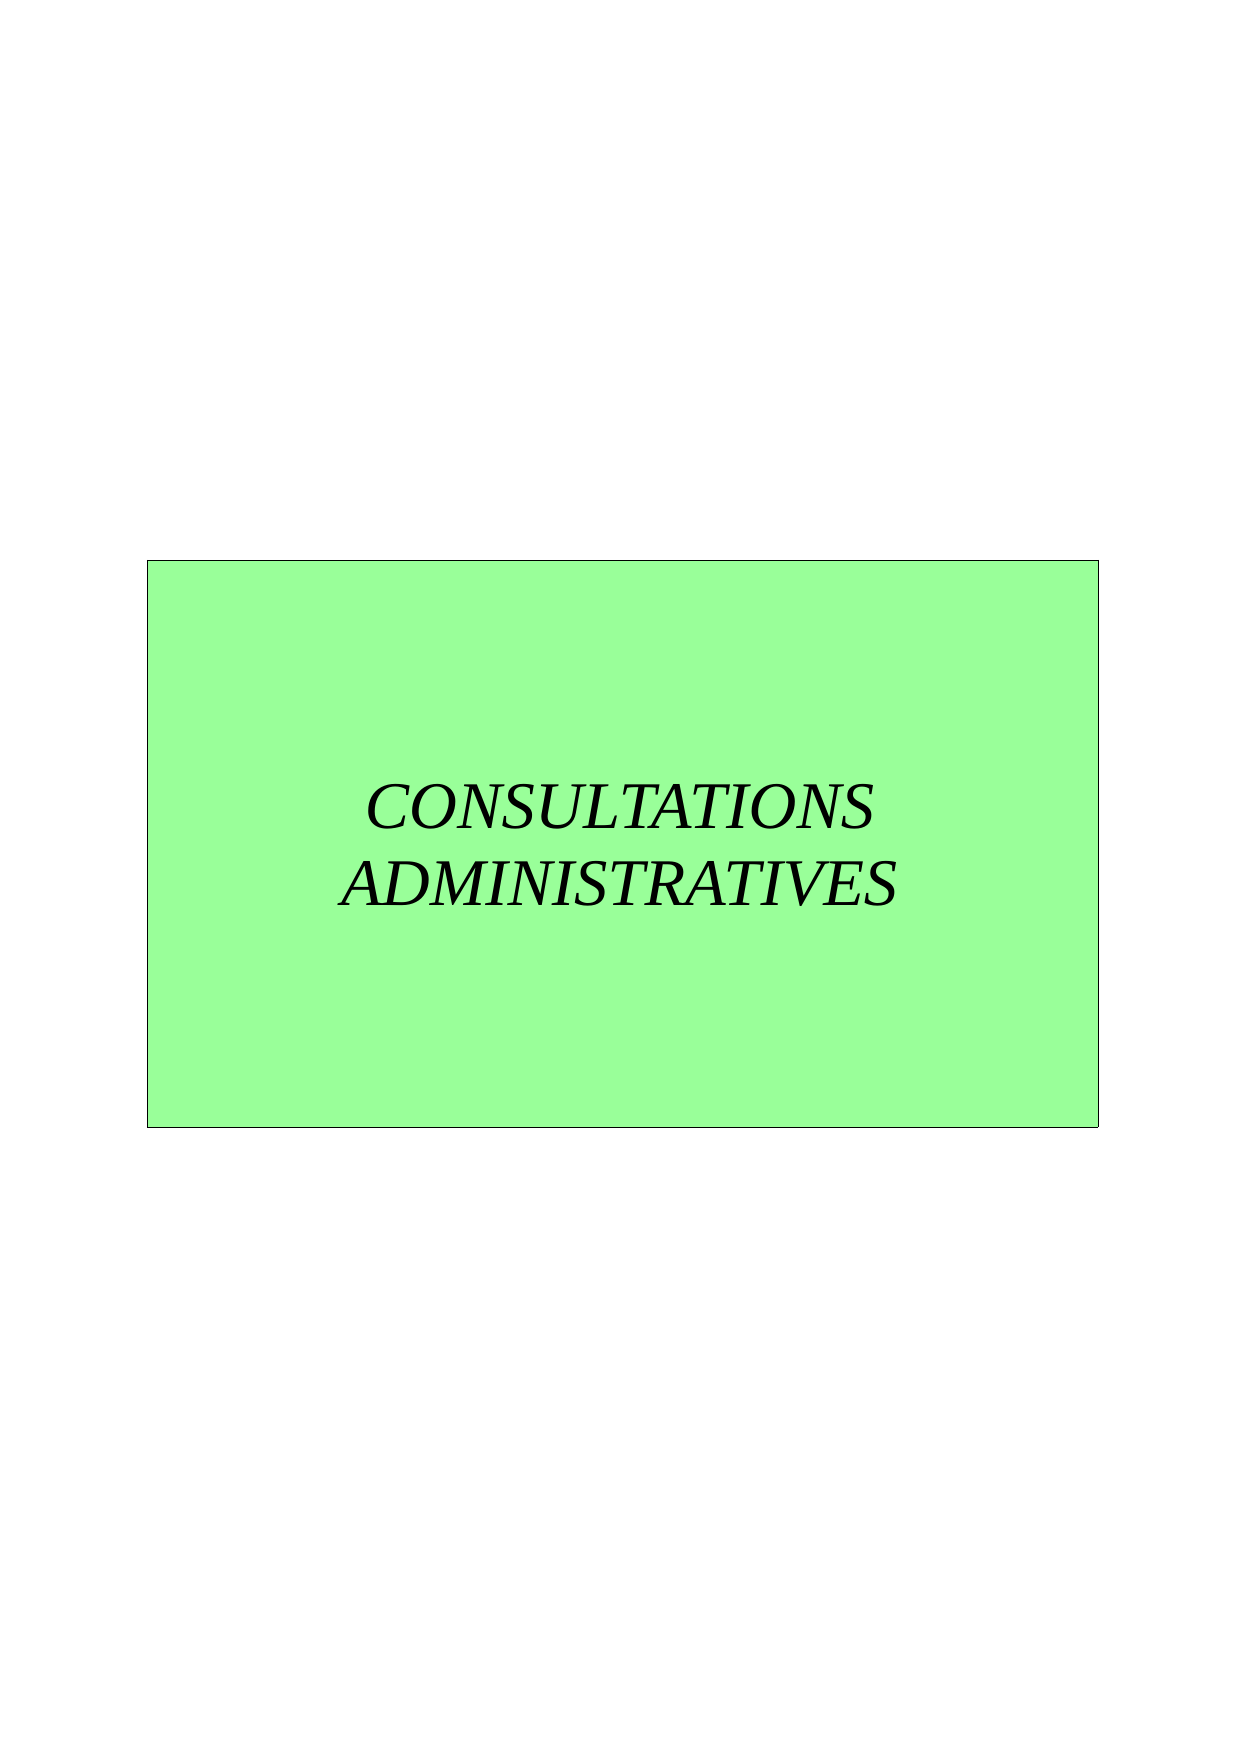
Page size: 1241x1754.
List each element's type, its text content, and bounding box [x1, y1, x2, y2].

table_header CONSULTATIONS ADMINISTRATIVES [148, 561, 1098, 1127]
